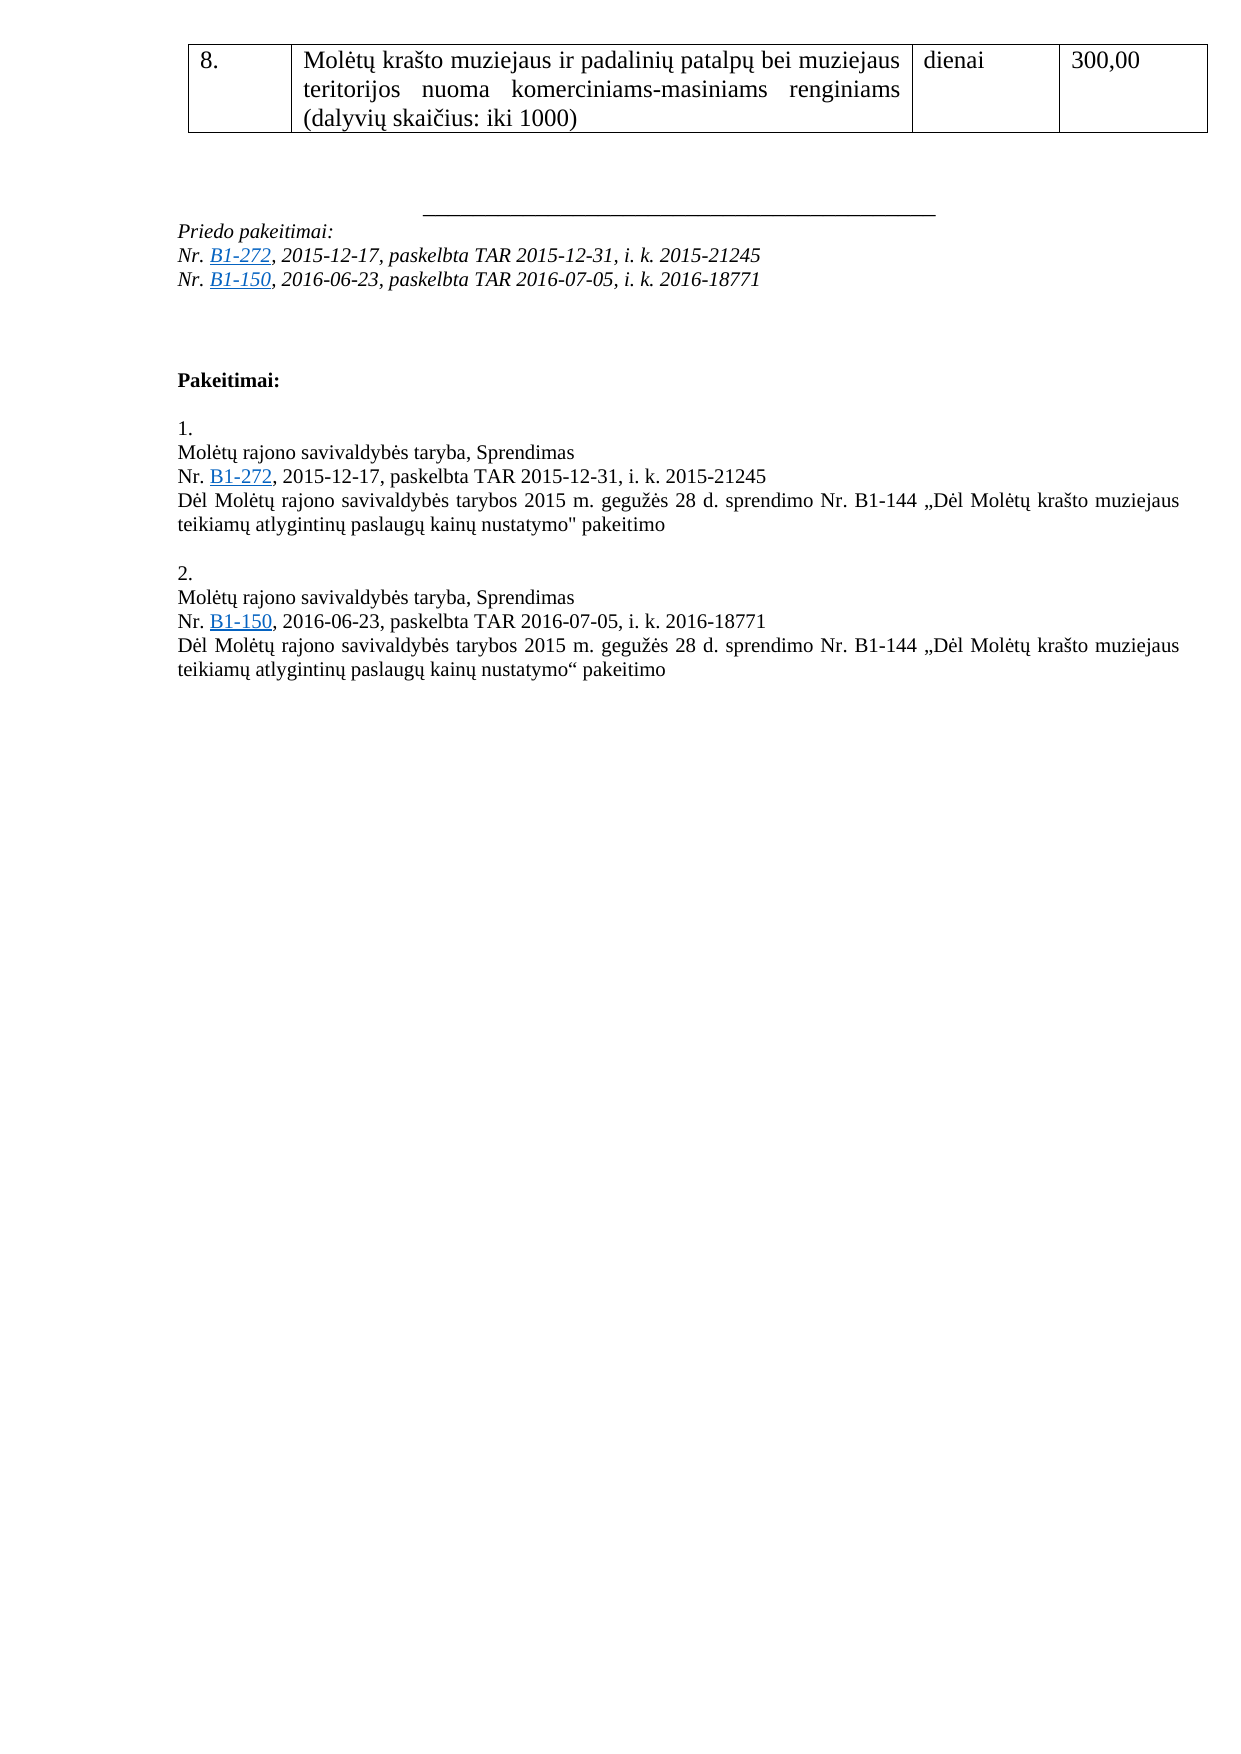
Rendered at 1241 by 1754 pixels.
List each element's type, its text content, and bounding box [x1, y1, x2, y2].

text Molėtų rajono savivaldybės taryba, Sprendimas [177, 440, 1181, 464]
text Nr. B1-272, 2015-12-17, paskelbta TAR 2015-12-31, i. k. 2015-21245 [177, 464, 1181, 488]
table_cell Molėtų krašto muziejaus ir padalinių patalpų bei muziejaus teritorijos nuoma komerciniams-masiniams renginiams (dalyvių skaičius: iki 1000) [292, 45, 912, 132]
text Dėl Molėtų rajono savivaldybės tarybos 2015 m. gegužės 28 d. sprendimo Nr. B1-144 „Dėl Molėtų krašto muziejaus teikiamų atlygintinų paslaugų kainų nustatymo" pakeitimo [177, 488, 1181, 536]
text 1. [177, 416, 1181, 440]
text Nr. B1-150, 2016-06-23, paskelbta TAR 2016-07-05, i. k. 2016-18771 [177, 609, 1181, 633]
text Dėl Molėtų rajono savivaldybės tarybos 2015 m. gegužės 28 d. sprendimo Nr. B1-144 „Dėl Molėtų krašto muziejaus teikiamų atlygintinų paslaugų kainų nustatymo“ pakeitimo [177, 633, 1181, 681]
text Molėtų rajono savivaldybės taryba, Sprendimas [177, 584, 1181, 609]
text Priedo pakeitimai: [177, 219, 1181, 243]
text Nr. B1-150, 2016-06-23, paskelbta TAR 2016-07-05, i. k. 2016-18771 [177, 267, 1181, 291]
table_cell 300,00 [1060, 45, 1207, 132]
table_cell dienai [913, 45, 1059, 132]
text Nr. B1-272, 2015-12-17, paskelbta TAR 2015-12-31, i. k. 2015-21245 [177, 243, 1181, 267]
table_cell 8. [189, 45, 291, 132]
text _________________________________________ [177, 190, 1181, 219]
text Pakeitimai: [177, 368, 1181, 392]
text 2. [177, 561, 1181, 584]
